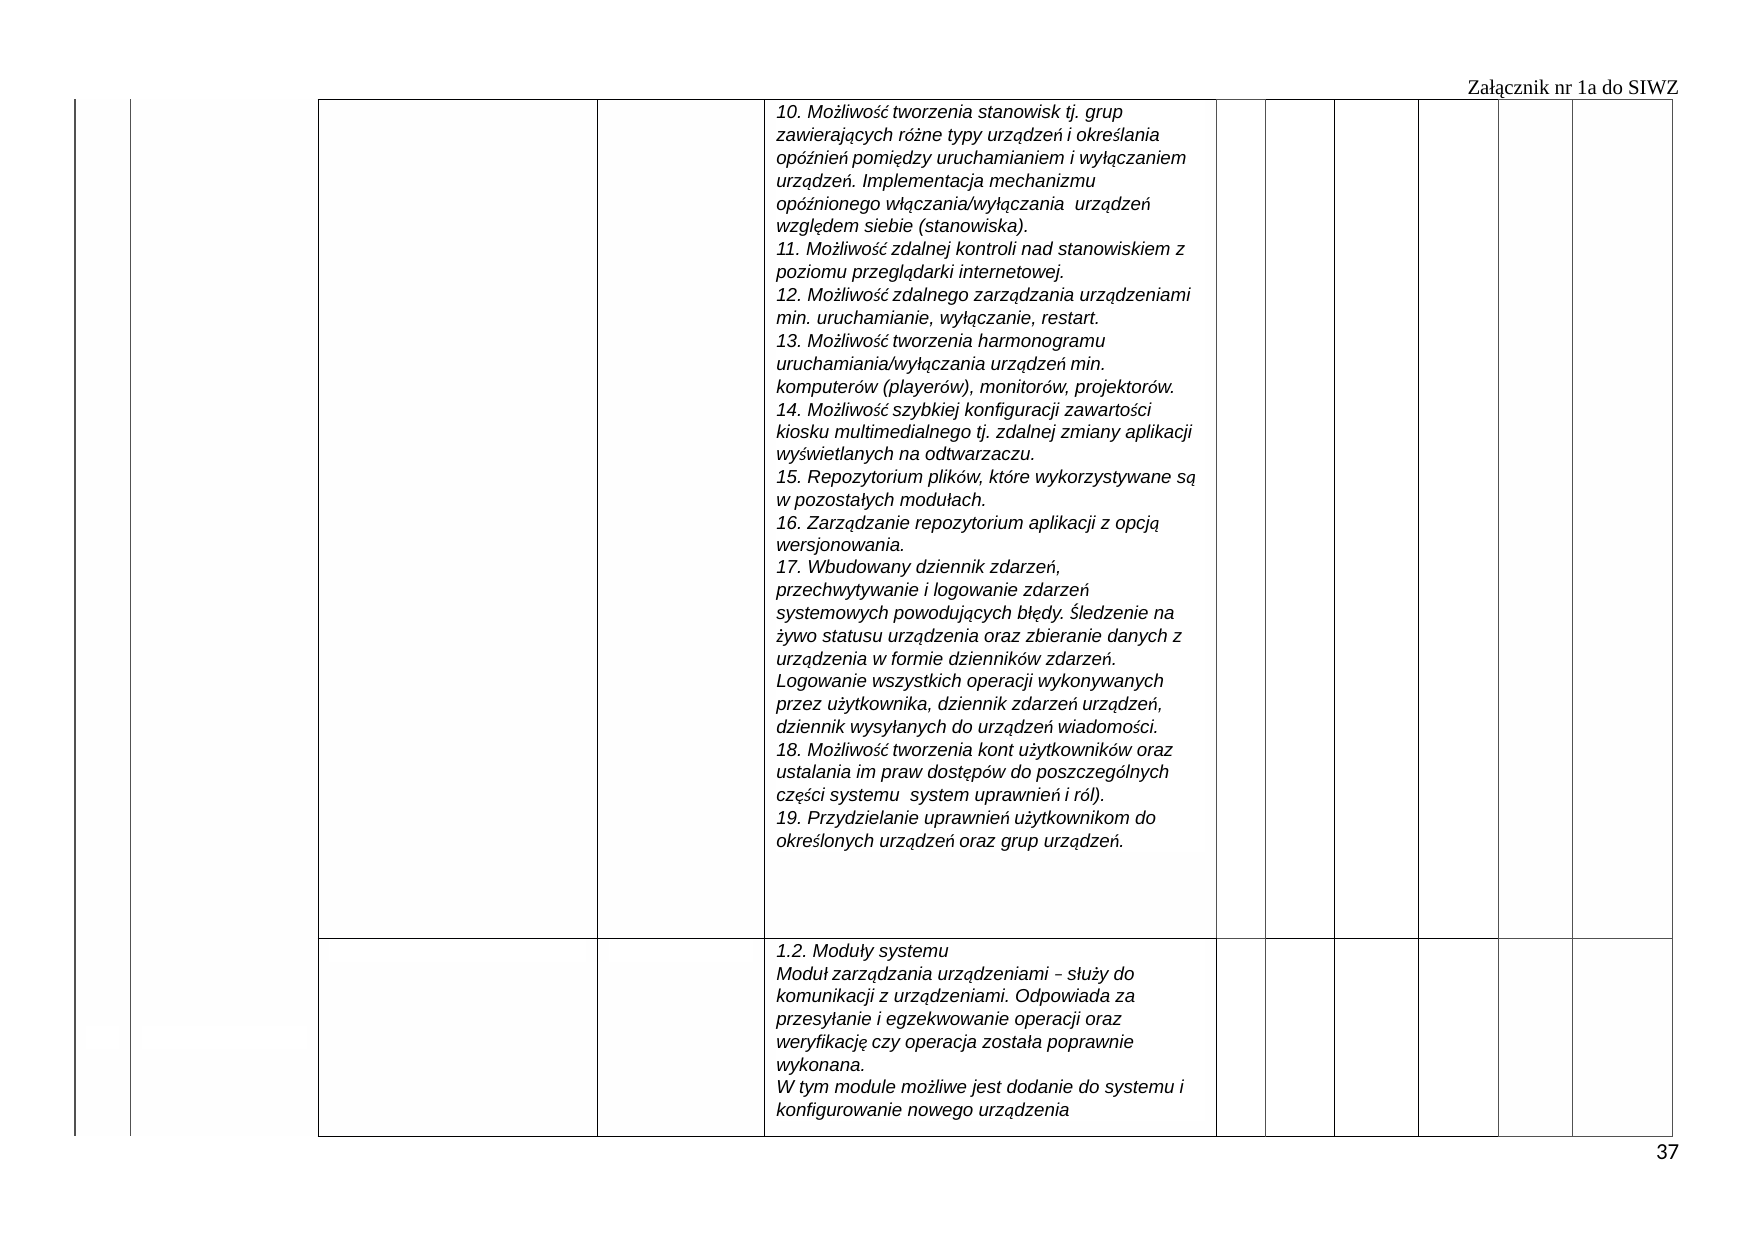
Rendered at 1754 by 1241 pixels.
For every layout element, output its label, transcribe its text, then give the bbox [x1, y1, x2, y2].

table_cell [1499, 100, 1572, 938]
table_cell [319, 939, 597, 1136]
table_cell [1573, 939, 1672, 1136]
table_cell [1217, 100, 1265, 938]
table_cell [1266, 100, 1334, 938]
table_cell [1419, 939, 1498, 1136]
table_cell [1573, 100, 1672, 938]
table_cell [1335, 100, 1418, 938]
table_cell [76, 99, 130, 938]
table_cell [131, 938, 318, 1136]
table_cell [598, 100, 764, 938]
table_cell [1499, 939, 1572, 1136]
table_cell [76, 938, 130, 1136]
table_cell [319, 100, 597, 938]
table_cell 1.2. Moduły systemu Moduł zarządzania urządzeniami – służy do komunikacji z urządzeniami. Odpowiada za przesyłanie i egzekwowanie operacji oraz weryfikację czy operacja została poprawnie wykonana. W tym module możliwe jest dodanie do systemu i konfigurowanie nowego urządzenia odtwarzającego (player), urządzenia a/v oraz edycja konfiguracji lub usuwanie z systemu istniejących urządzeń. Możliwy jest podgląd aktualnego stanu urządzenia oraz podgląd aktualnie wyświetlanej prezentacji. Moduł ten jest również odpowiedzialny za dystrybucję treści za pośrednictwem dedykowanej sieci komputerowej. Umożliwia on zdalne wgrywanie treści do odtworzenia i zarządzanie listami odtwarzania na poszczególnych playerach. Moduł monitorowania i alarmowania - realizuje logowanie i monitorowanie podstawowych parametrów technicznych działania całego systemu, w tym urządzeń odtwarzających, poprzez rozwiązania typu „watchdog” w celu wykrywania i zdalnej diagnozy problemów. Moduł grup – pozwala na łączenie urządzeń i stanowisk dowolnego typu w grupy. Na grupach zdefiniowanych w tym module można dokonywać operacji w innych modułach systemu np. układanie harmonogramu dla grup. Moduł stanowisk - pozwala na tworzenie grup (stanowisk) z określeniem sekwencji przesyłania komunikatów do poszczególnych urządzeń. Służy to zapewnieniu odpowiedniej kolejności uruchamiania i wyłączania urządzeń w obrębie stanowiska. Moduł zarządzania harmonogramem urządzeń - oferuje możliwość planowania harmonogramu ekspozycji czyli scenariusza wyświetlania prezentacji dla całego systemu multimedialnego. Możliwe jest zapisywanie, kasowanie, kopiowanie, edycja harmonogramów ekspozycji oraz tworzenie i edycja powiązanych z nimi list odtwarzania dla poszczególnych urządzeń odtwarzających Moduł repozytorium treści (aplikacje/pliki) - jest odpowiedzialny za obsługę, przechowywanie i udostępnianie repozytorium plików systemu multimedialnego. Jest to rozbudowane narzędzie do zarządzania plikami przechowywanymi i wykorzystywanymi w systemie multimedialnym. Za pomocą tego modułu możliwe jest przeglądanie katalogu plików znajdujących się w repozytorium, podgląd zawartości plików, wprowadzanie nowych plików multimedialnych do repozytorium, usuwanie plików, zmianę ich nazwy, tworzenie folderów z plikami. Dodatkowo moduł repozytorium treści pozwala na zarządzanie wersjami prezentacji (np. tworzenia kopii zapasowych prezentacji). [765, 939, 1216, 1136]
table_cell [1217, 939, 1265, 1136]
table_cell 10. Możliwość tworzenia stanowisk tj. grup zawierających różne typy urządzeń i określania opóźnień pomiędzy uruchamianiem i wyłączaniem urządzeń. Implementacja mechanizmu opóźnionego włączania/wyłączania urządzeń względem siebie (stanowiska). 11. Możliwość zdalnej kontroli nad stanowiskiem z poziomu przeglądarki internetowej. 12. Możliwość zdalnego zarządzania urządzeniami min. uruchamianie, wyłączanie, restart. 13. Możliwość tworzenia harmonogramu uruchamiania/wyłączania urządzeń min. komputerów (playerów), monitorów, projektorów. 14. Możliwość szybkiej konfiguracji zawartości kiosku multimedialnego tj. zdalnej zmiany aplikacji wyświetlanych na odtwarzaczu. 15. Repozytorium plików, które wykorzystywane są w pozostałych modułach. 16. Zarządzanie repozytorium aplikacji z opcją wersjonowania. 17. Wbudowany dziennik zdarzeń, przechwytywanie i logowanie zdarzeń systemowych powodujących błędy. Śledzenie na żywo statusu urządzenia oraz zbieranie danych z urządzenia w formie dzienników zdarzeń. Logowanie wszystkich operacji wykonywanych przez użytkownika, dziennik zdarzeń urządzeń, dziennik wysyłanych do urządzeń wiadomości. 18. Możliwość tworzenia kont użytkowników oraz ustalania im praw dostępów do poszczególnych części systemu system uprawnień i ról). 19. Przydzielanie uprawnień użytkownikom do określonych urządzeń oraz grup urządzeń. [765, 100, 1216, 938]
table_cell [1419, 100, 1498, 938]
table_cell [131, 99, 318, 938]
table_cell [1266, 939, 1334, 1136]
table_cell [598, 939, 764, 1136]
table_cell [1335, 939, 1418, 1136]
